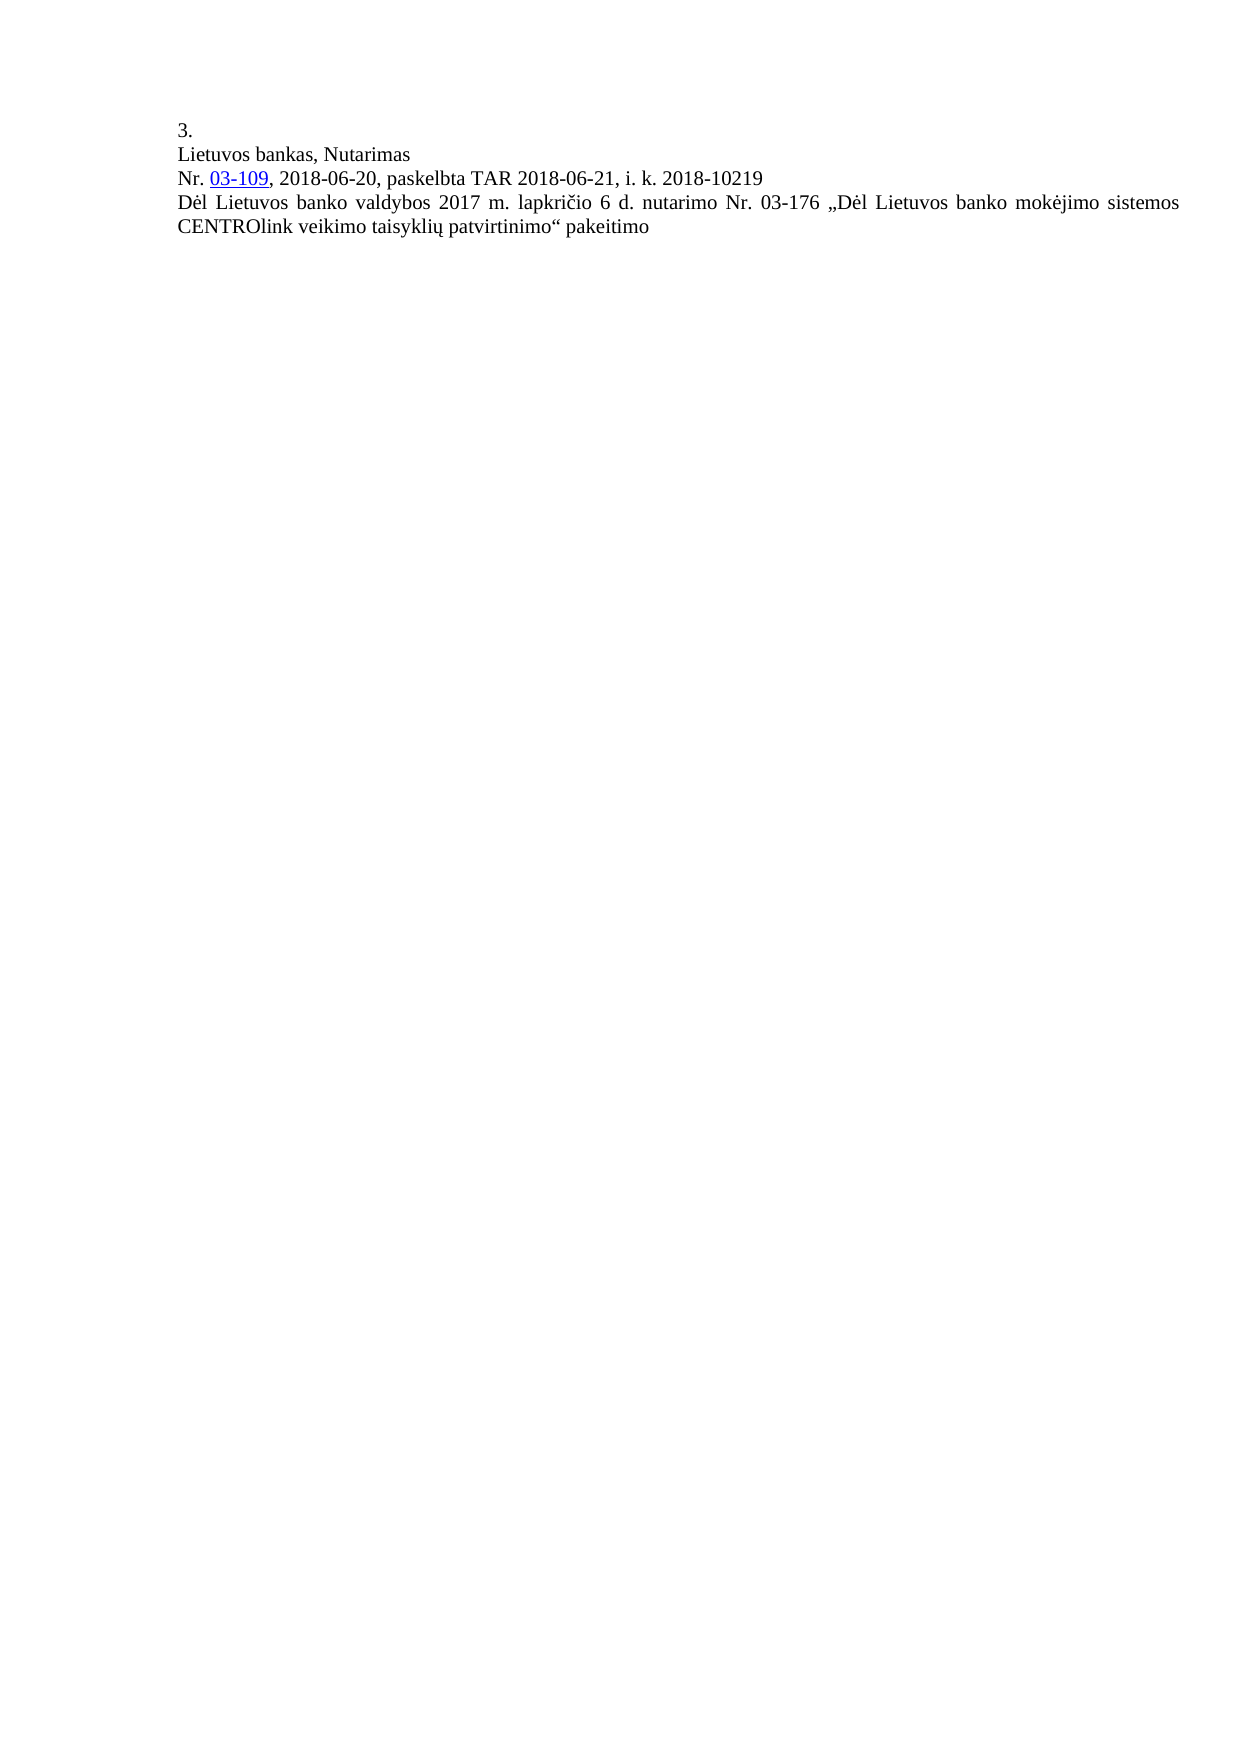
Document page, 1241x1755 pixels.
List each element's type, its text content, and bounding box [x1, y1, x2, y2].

text 3. [177, 118, 1181, 142]
text Dėl Lietuvos banko valdybos 2017 m. lapkričio 6 d. nutarimo Nr. 03-176 „Dėl Lietuvos banko mokėjimo sistemos CENTROlink veikimo taisyklių patvirtinimo“ pakeitimo [177, 190, 1181, 238]
text Lietuvos bankas, Nutarimas [177, 142, 1181, 166]
text Nr. 03-109, 2018-06-20, paskelbta TAR 2018-06-21, i. k. 2018-10219 [177, 166, 1181, 190]
